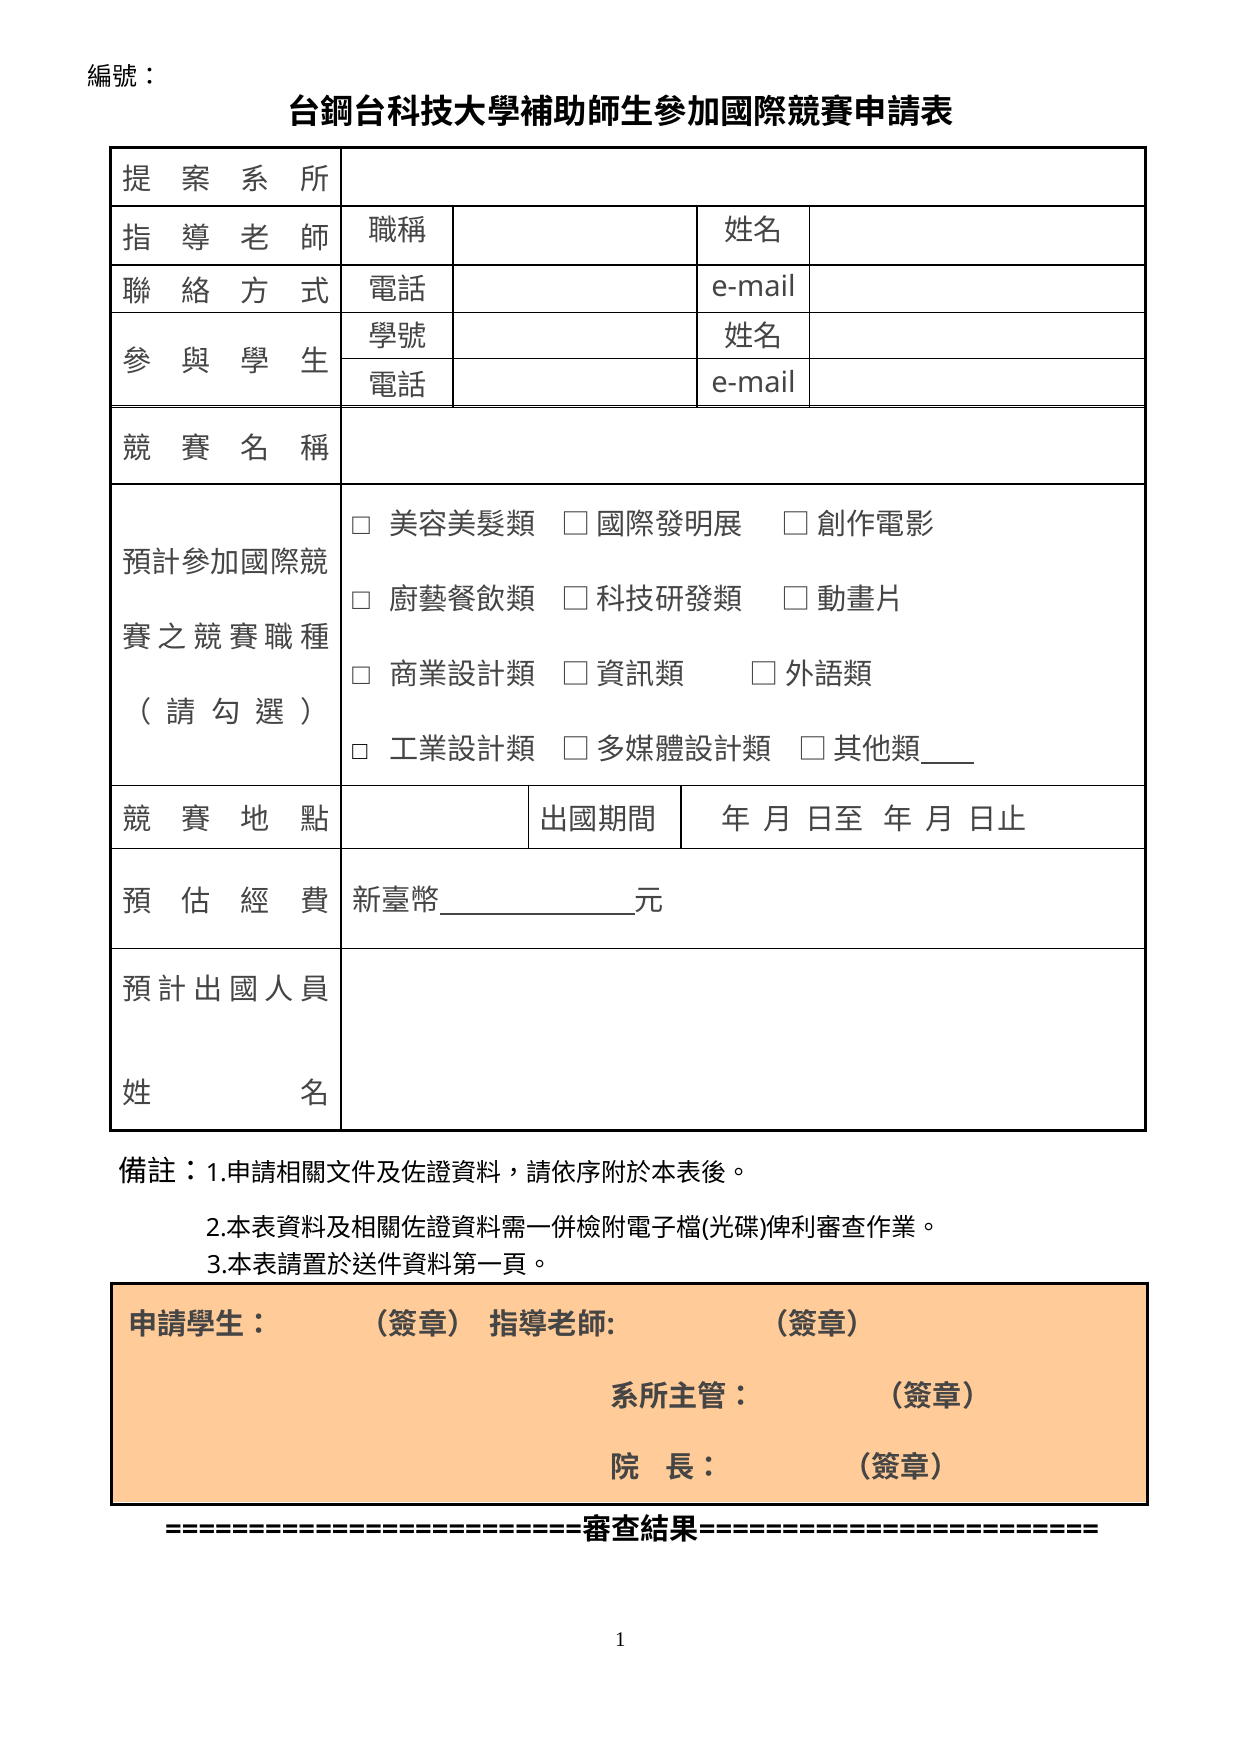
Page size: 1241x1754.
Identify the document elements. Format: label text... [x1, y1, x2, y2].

table_cell 電話 [342, 359, 452, 405]
table_cell 指導老師 [112, 207, 340, 264]
table_cell [810, 313, 1144, 358]
table_cell [342, 408, 1144, 483]
table_cell 新臺幣 元 [342, 849, 1144, 948]
table_cell [810, 359, 1144, 405]
table_header [342, 149, 1144, 205]
text =========================審查結果======================== [118, 1506, 1122, 1548]
table_cell [454, 266, 696, 312]
table_cell 預計出國人員 姓名 [112, 949, 340, 1128]
table_cell 聯絡方式 [112, 266, 340, 312]
text 台鋼台科技大學補助師生參加國際競賽申請表 [118, 71, 1122, 146]
table_cell e-mail [698, 359, 809, 405]
table_header 申請學生： （簽章） 指導老師: （簽章） 系所主管： （簽章） 院 長： （簽章） [113, 1285, 1146, 1502]
table_cell 參與學生 [112, 313, 340, 405]
table_cell 競賽名稱 [112, 408, 340, 483]
table_cell 電話 [342, 266, 452, 312]
table_cell 預估經費 [112, 849, 340, 948]
text 備註：1.申請相關文件及佐證資料，請依序附於本表後。 [118, 1132, 1122, 1207]
table_cell 年 月 日至 年 月 日止 [682, 786, 1144, 847]
table_cell e-mail [698, 266, 809, 312]
table_cell 美容美髮類 □ 國際發明展 □ 創作電影 廚藝餐飲類 □ 科技研發類 □ 動畫片 商業設計類 □ 資訊類 □ 外語類 工業設計類 □ 多媒體設計類 □ 其他類 [342, 485, 1144, 784]
table_cell [810, 266, 1144, 312]
text 2.本表資料及相關佐證資料需一併檢附電子檔(光碟)俾利審查作業。 [118, 1207, 1122, 1244]
table_cell 競賽地點 [112, 786, 340, 847]
table_cell 預計參加國際競賽之競賽職種（請勾選） [112, 485, 340, 784]
table_cell 職稱 [342, 207, 452, 264]
table_cell [810, 207, 1144, 264]
table_cell [454, 359, 696, 405]
table_cell 姓名 [698, 207, 809, 264]
table_cell 出國期間 [529, 786, 680, 847]
table_cell [342, 949, 1144, 1128]
text 3.本表請置於送件資料第一頁。 [189, 1244, 1122, 1282]
table_cell [454, 207, 696, 264]
table_cell [342, 786, 528, 847]
table_cell 姓名 [698, 313, 809, 358]
table_cell 學號 [342, 313, 452, 358]
text 編號： [87, 57, 459, 93]
table_header 提案系所 [112, 149, 340, 205]
table_cell [454, 313, 696, 358]
